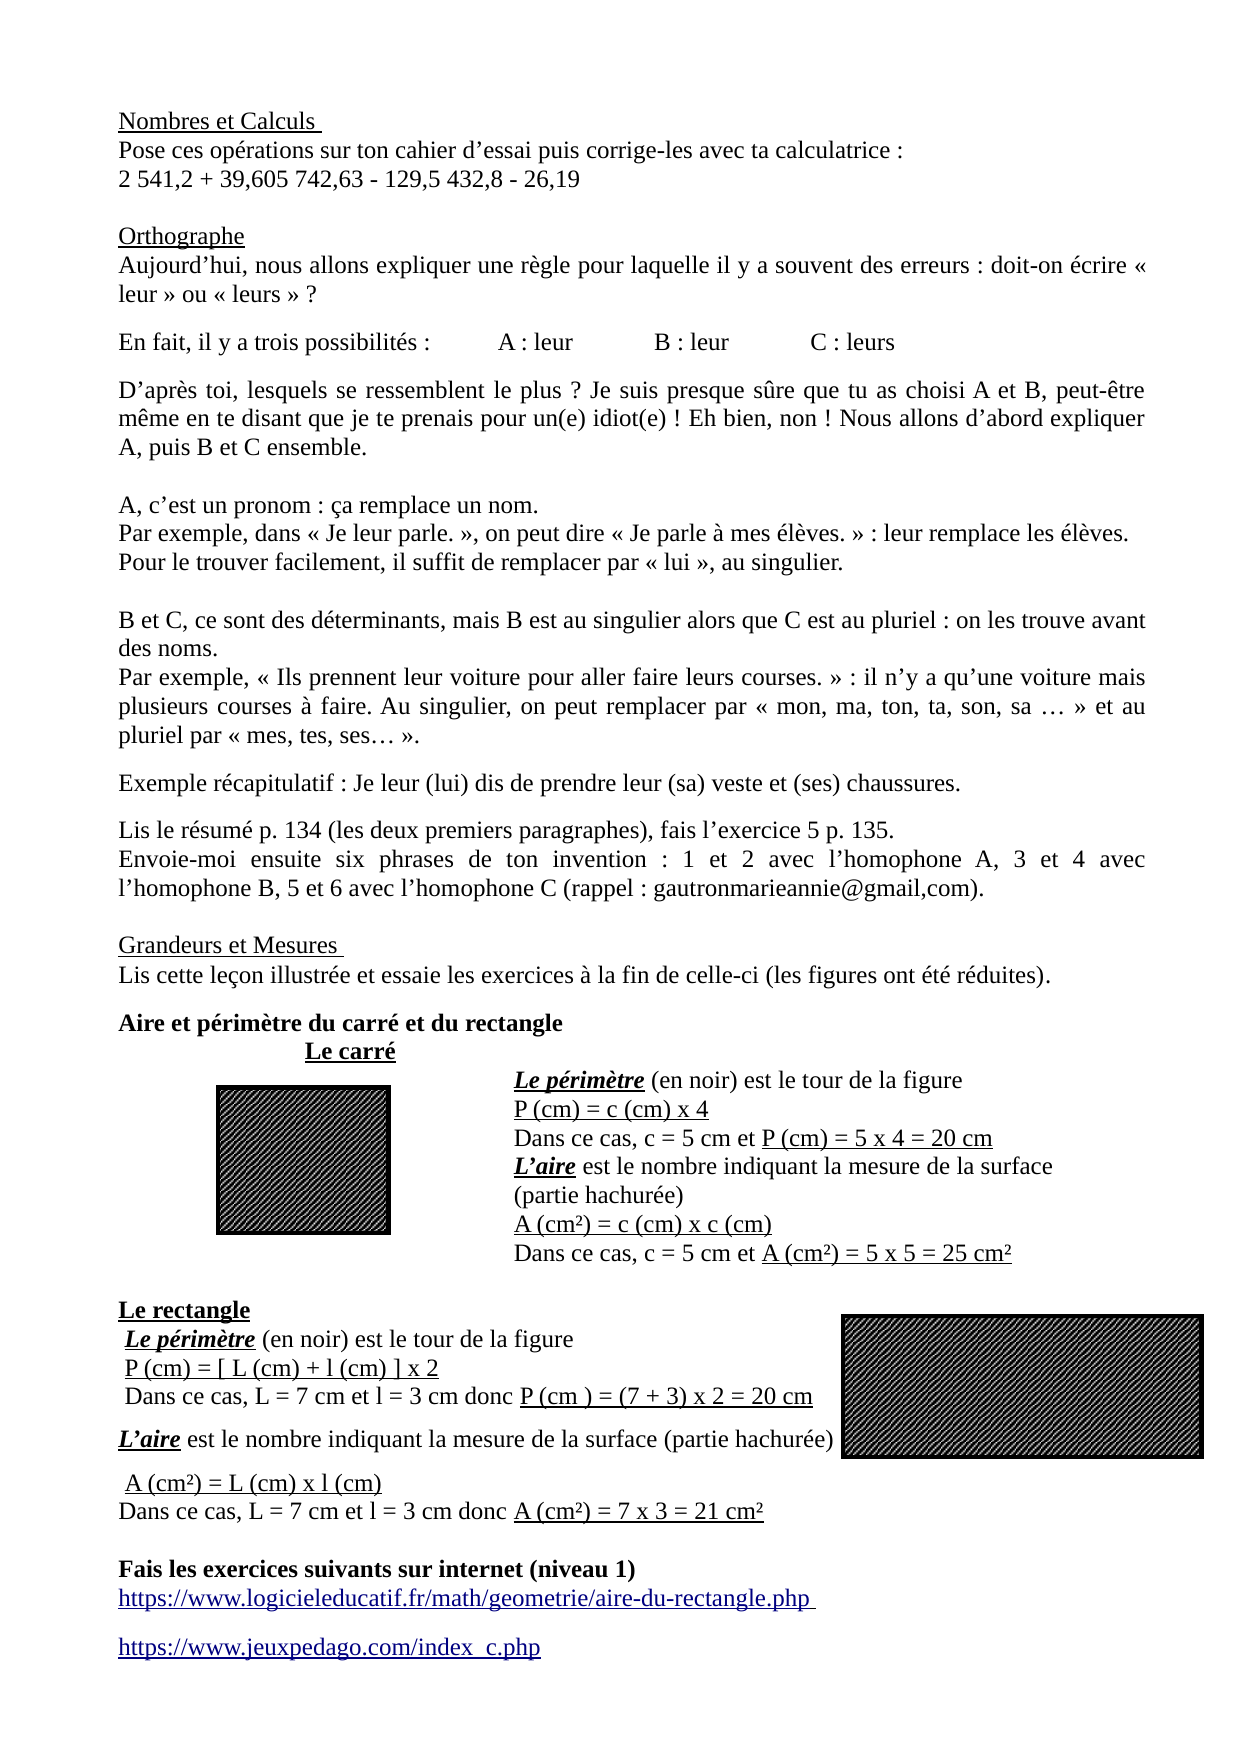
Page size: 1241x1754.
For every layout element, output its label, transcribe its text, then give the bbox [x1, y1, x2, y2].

text L’aire est le nombre indiquant la mesure de la surface [391, 1151, 1147, 1180]
text Aire et périmètre du carré et du rectangle [118, 1008, 1147, 1036]
text Dans ce cas, c = 5 cm et P (cm) = 5 x 4 = 20 cm [391, 1123, 1147, 1151]
text Lis le résumé p. 134 (les deux premiers paragraphes), fais l’exercice 5 p. 135. [118, 816, 1147, 844]
text Par exemple, « Ils prennent leur voiture pour aller faire leurs courses. » : il n’y a qu’une voiture mais plusieurs courses à faire. Au singulier, on peut remplacer par « mon, ma, ton, ta, son, sa … » et au pluriel par « mes, tes, ses… ». [118, 662, 1147, 748]
text Grandeurs et Mesures [118, 931, 1147, 959]
text P (cm) = [ L (cm) + l (cm) ] x 2 [118, 1353, 841, 1381]
text Pour le trouver facilement, il suffit de remplacer par « lui », au singulier. [118, 547, 1147, 576]
text Par exemple, dans « Je leur parle. », on peut dire « Je parle à mes élèves. » : leur remplace les élèves. [118, 518, 1147, 547]
text https://www.jeuxpedago.com/index_c.php [118, 1632, 1147, 1661]
text Le périmètre (en noir) est le tour de la figure [118, 1324, 841, 1353]
text B et C, ce sont des déterminants, mais B est au singulier alors que C est au pluriel : on les trouve avant des noms. [118, 605, 1147, 662]
text Dans ce cas, L = 7 cm et l = 3 cm donc A (cm²) = 7 x 3 = 21 cm² [118, 1496, 1147, 1525]
text 2 541,2 + 39,605 742,63 - 129,5 432,8 - 26,19 [118, 164, 1147, 193]
picture [845, 1318, 1199, 1455]
text Pose ces opérations sur ton cahier d’essai puis corrige-les avec ta calculatrice : [118, 135, 1147, 164]
text Le carré [118, 1036, 1147, 1065]
text Exemple récapitulatif : Je leur (lui) dis de prendre leur (sa) veste et (ses) chaussures. [118, 768, 1147, 796]
text [118, 1151, 216, 1180]
text Orthographe [118, 221, 1147, 250]
text Fais les exercices suivants sur internet (niveau 1) [118, 1554, 1147, 1583]
text Le périmètre (en noir) est le tour de la figure [118, 1065, 1147, 1094]
text Nombres et Calculs [118, 106, 1147, 135]
text https://www.logicieleducatif.fr/math/geometrie/aire-du-rectangle.php [118, 1583, 1147, 1611]
text L’aire est le nombre indiquant la mesure de la surface (partie hachurée) [118, 1424, 841, 1453]
text P (cm) = c (cm) x 4 [391, 1094, 1147, 1123]
text Le rectangle [118, 1295, 1147, 1324]
text [118, 1094, 216, 1123]
text Lis cette leçon illustrée et essaie les exercices à la fin de celle-ci (les figures ont été réduites). [118, 959, 1147, 991]
text Dans ce cas, L = 7 cm et l = 3 cm donc P (cm ) = (7 + 3) x 2 = 20 cm [118, 1381, 841, 1410]
picture [220, 1090, 386, 1231]
text A (cm²) = c (cm) x c (cm) [118, 1209, 1147, 1238]
text [118, 1180, 216, 1209]
text [118, 1123, 216, 1151]
text A (cm²) = L (cm) x l (cm) [118, 1468, 1147, 1496]
text Dans ce cas, c = 5 cm et A (cm²) = 5 x 5 = 25 cm² [118, 1238, 1147, 1266]
text D’après toi, lesquels se ressemblent le plus ? Je suis presque sûre que tu as choisi A et B, peut-être même en te disant que je te prenais pour un(e) idiot(e) ! Eh bien, non ! Nous allons d’abord expliquer A, puis B et C ensemble. [118, 375, 1147, 461]
text Envoie-moi ensuite six phrases de ton invention : 1 et 2 avec l’homophone A, 3 et 4 avec l’homophone B, 5 et 6 avec l’homophone C (rappel : gautronmarieannie@gmail,com). [118, 844, 1147, 902]
text A, c’est un pronom : ça remplace un nom. [118, 490, 1147, 518]
text (partie hachurée) [391, 1180, 1147, 1209]
text Aujourd’hui, nous allons expliquer une règle pour laquelle il y a souvent des erreurs : doit-on écrire « leur » ou « leurs » ? [118, 250, 1147, 308]
text En fait, il y a trois possibilités : A : leur B : leur C : leurs [118, 327, 1147, 356]
